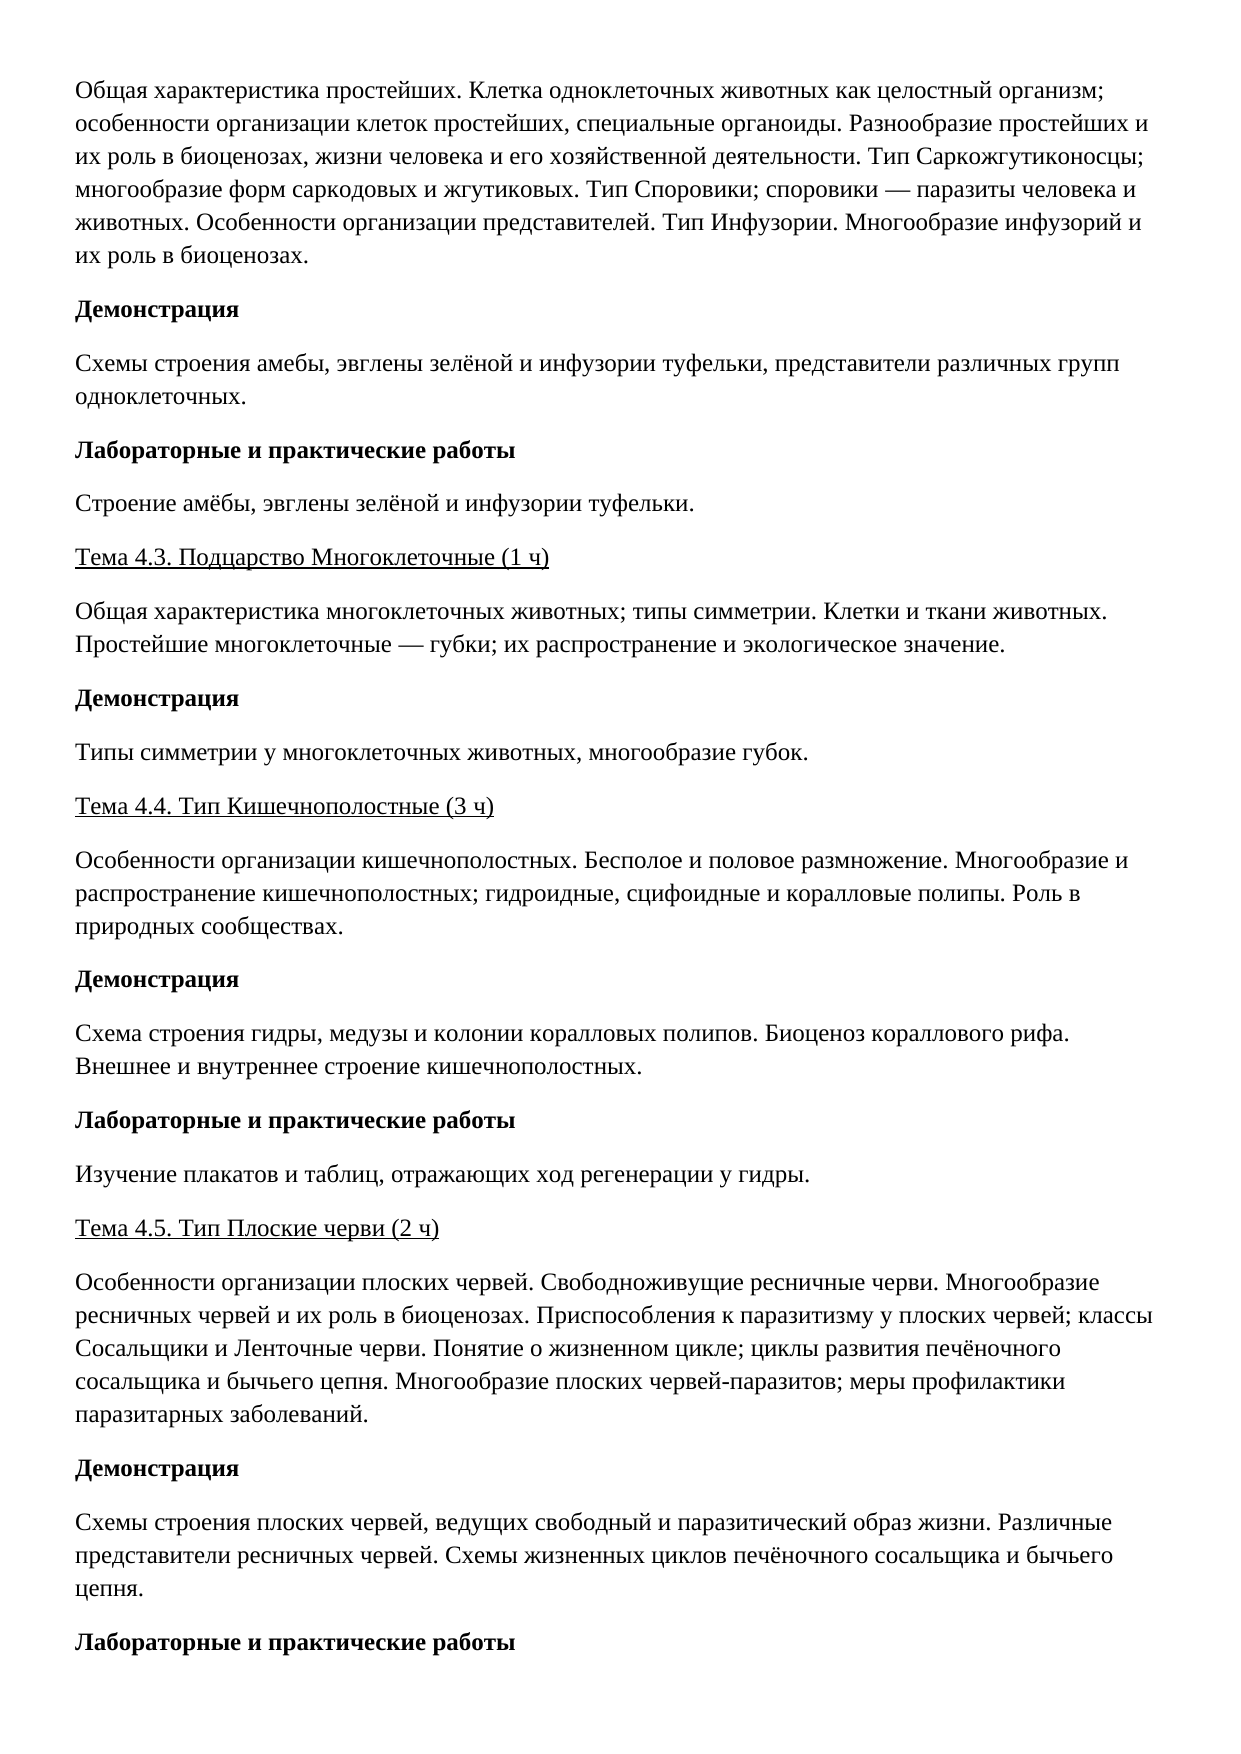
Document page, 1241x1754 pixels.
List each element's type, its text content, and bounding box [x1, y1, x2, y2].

text Типы симметрии у многоклеточных животных, многообразие губок. [75, 737, 1165, 766]
text Изучение плакатов и таблиц, отражающих ход регенерации у гидры. [75, 1159, 1165, 1188]
text Лабораторные и практические работы [75, 435, 1165, 463]
text Демонстрация [75, 683, 1165, 712]
text Демонстрация [75, 964, 1165, 993]
text Строение амёбы, эвглены зелёной и инфузории туфельки. [75, 488, 1165, 517]
text Особенности организации кишечнополостных. Бесполое и половое размножение. Многообразие и распространение кишечнополостных; гидроидные, сцифоидные и коралловые полипы. Роль в природных сообществах. [75, 845, 1165, 939]
text Лабораторные и практические работы [75, 1105, 1165, 1134]
text Общая характеристика простейших. Клетка одноклеточных животных как целостный организм; особенности организации клеток простейших, специальные органоиды. Разнообразие простейших и их роль в биоценозах, жизни человека и его хозяйственной деятельности. Тип Саркожгутиконосцы; многообразие форм саркодовых и жгутиковых. Тип Споровики; споровики — паразиты человека и животных. Особенности организации представителей. Тип Инфузории. Многообразие инфузорий и их роль в биоценозах. [75, 75, 1165, 269]
text Схемы строения плоских червей, ведущих свободный и паразитический образ жизни. Различные представители ресничных червей. Схемы жизненных циклов печёночного сосальщика и бычьего цепня. [75, 1507, 1165, 1601]
text Тема 4.3. Подцарство Многоклеточные (1 ч) [75, 542, 1165, 571]
text Особенности организации плоских червей. Свободноживущие ресничные черви. Многообразие ресничных червей и их роль в биоценозах. Приспособления к паразитизму у плоских червей; классы Сосальщики и Ленточные черви. Понятие о жизненном цикле; циклы развития печёночного сосальщика и бычьего цепня. Многообразие плоских червей-паразитов; меры профилактики паразитарных заболеваний. [75, 1267, 1165, 1428]
text Схемы строения амебы, эвглены зелёной и инфузории туфельки, представители различных групп одноклеточных. [75, 348, 1165, 409]
text Тема 4.5. Тип Плоские черви (2 ч) [75, 1213, 1165, 1242]
text Схема строения гидры, медузы и колонии коралловых полипов. Биоценоз кораллового рифа. Внешнее и внутреннее строение кишечнополостных. [75, 1018, 1165, 1080]
text Общая характеристика многоклеточных животных; типы симметрии. Клетки и ткани животных. Простейшие многоклеточные — губки; их распространение и экологическое значение. [75, 596, 1165, 658]
text Тема 4.4. Тип Кишечнополостные (3 ч) [75, 791, 1165, 819]
text Демонстрация [75, 294, 1165, 323]
text Демонстрация [75, 1453, 1165, 1482]
text Лабораторные и практические работы [75, 1627, 1165, 1655]
